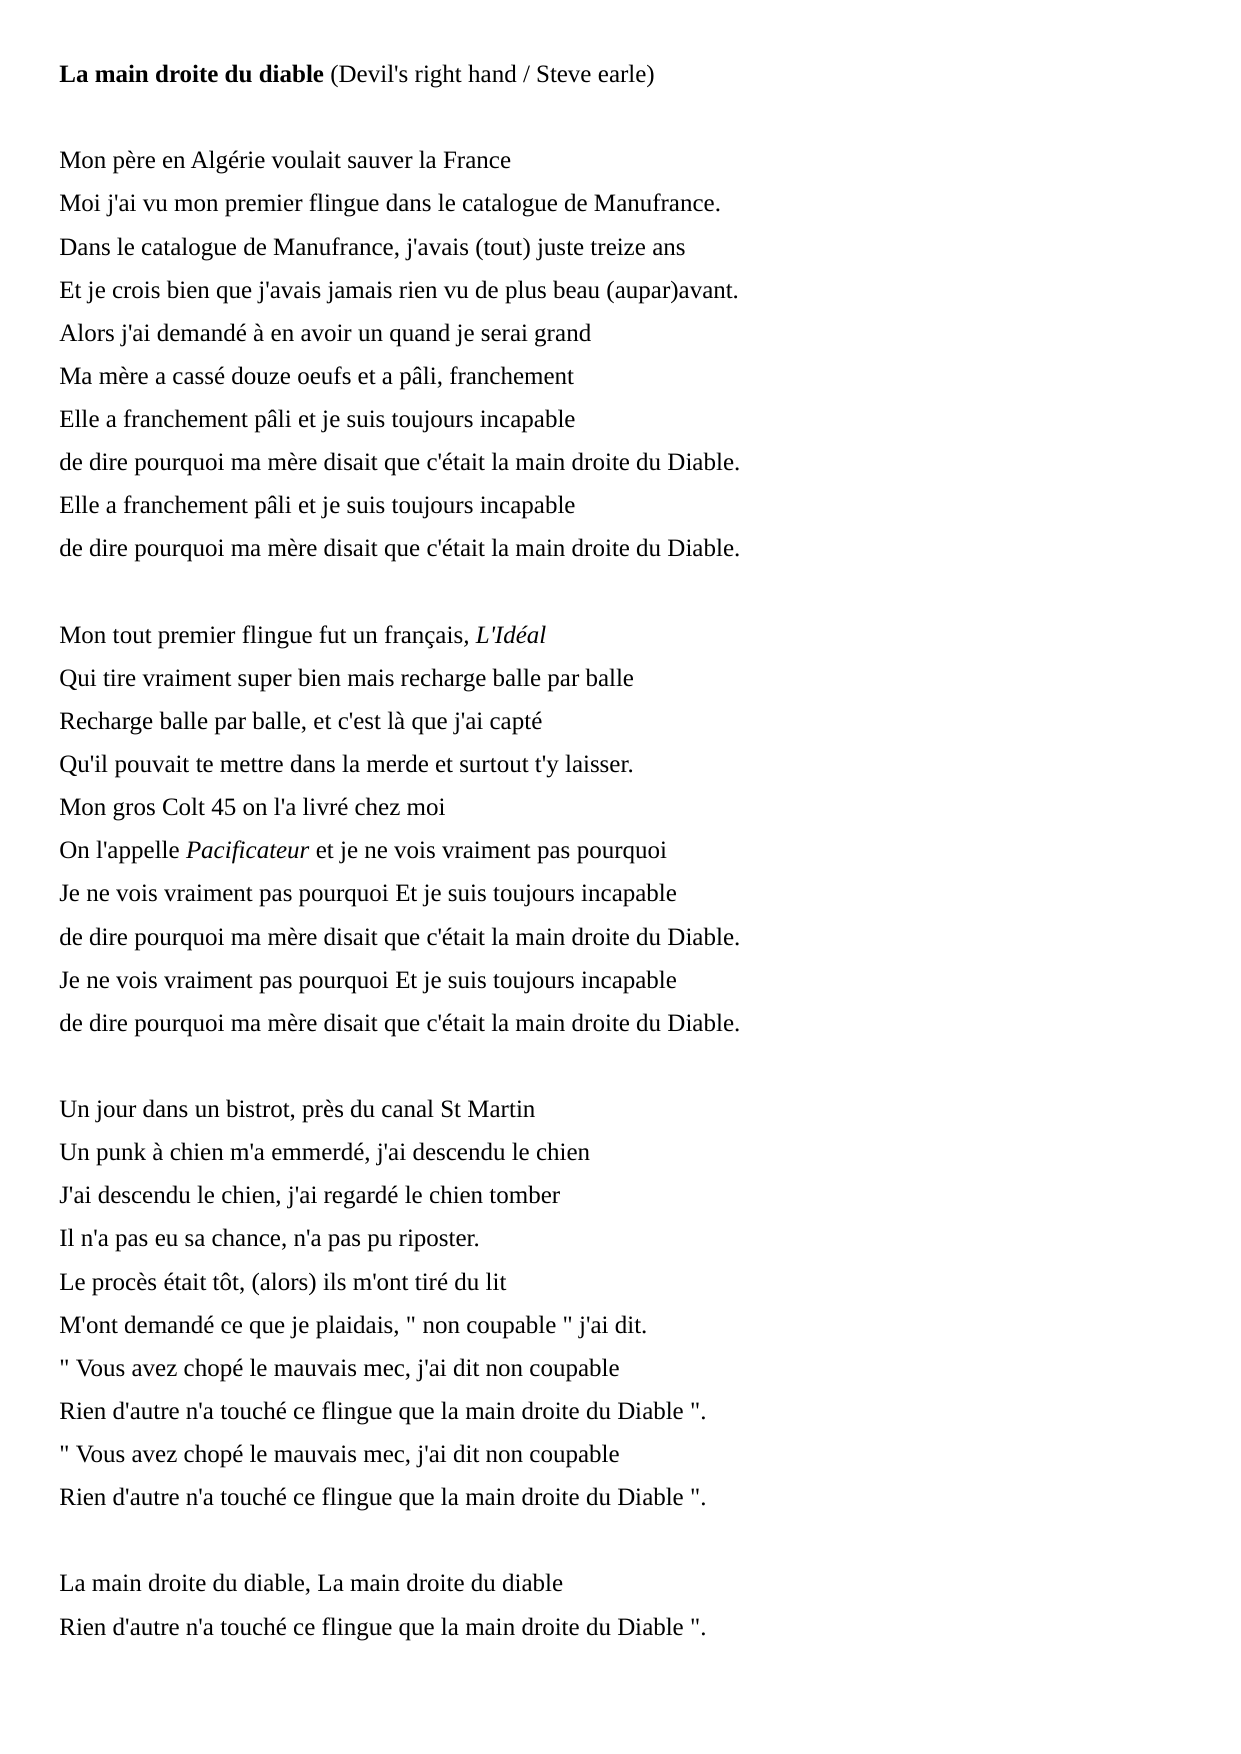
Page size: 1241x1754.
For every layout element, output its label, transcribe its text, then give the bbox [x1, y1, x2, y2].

text Et je crois bien que j'avais jamais rien vu de plus beau (aupar)avant. [59, 275, 1181, 303]
text Un punk à chien m'a emmerdé, j'ai descendu le chien [59, 1137, 1181, 1166]
text de dire pourquoi ma mère disait que c'était la main droite du Diable. [59, 447, 1181, 476]
text Mon père en Algérie voulait sauver la France [59, 145, 1181, 174]
text Ma mère a cassé douze oeufs et a pâli, franchement [59, 361, 1181, 390]
text Je ne vois vraiment pas pourquoi Et je suis toujours incapable [59, 965, 1181, 993]
text de dire pourquoi ma mère disait que c'était la main droite du Diable. [59, 533, 1181, 562]
text Mon gros Colt 45 on l'a livré chez moi [59, 792, 1181, 821]
text Dans le catalogue de Manufrance, j'avais (tout) juste treize ans [59, 232, 1181, 260]
text J'ai descendu le chien, j'ai regardé le chien tomber [59, 1180, 1181, 1209]
text Moi j'ai vu mon premier flingue dans le catalogue de Manufrance. [59, 188, 1181, 217]
text Recharge balle par balle, et c'est là que j'ai capté [59, 706, 1181, 735]
text " Vous avez chopé le mauvais mec, j'ai dit non coupable [59, 1439, 1181, 1468]
text La main droite du diable, La main droite du diable [59, 1568, 1181, 1597]
text Alors j'ai demandé à en avoir un quand je serai grand [59, 318, 1181, 347]
text On l'appelle Pacificateur et je ne vois vraiment pas pourquoi [59, 835, 1181, 864]
text Qu'il pouvait te mettre dans la merde et surtout t'y laisser. [59, 749, 1181, 778]
text Rien d'autre n'a touché ce flingue que la main droite du Diable ". [59, 1482, 1181, 1511]
text Elle a franchement pâli et je suis toujours incapable [59, 490, 1181, 519]
text de dire pourquoi ma mère disait que c'était la main droite du Diable. [59, 922, 1181, 950]
text M'ont demandé ce que je plaidais, " non coupable " j'ai dit. [59, 1310, 1181, 1338]
text Je ne vois vraiment pas pourquoi Et je suis toujours incapable [59, 878, 1181, 907]
text Elle a franchement pâli et je suis toujours incapable [59, 404, 1181, 433]
text Un jour dans un bistrot, près du canal St Martin [59, 1094, 1181, 1123]
text Rien d'autre n'a touché ce flingue que la main droite du Diable ". [59, 1612, 1181, 1640]
text " Vous avez chopé le mauvais mec, j'ai dit non coupable [59, 1353, 1181, 1382]
text Rien d'autre n'a touché ce flingue que la main droite du Diable ". [59, 1396, 1181, 1425]
text La main droite du diable (Devil's right hand / Steve earle) [59, 59, 1181, 88]
text Il n'a pas eu sa chance, n'a pas pu riposter. [59, 1223, 1181, 1252]
text de dire pourquoi ma mère disait que c'était la main droite du Diable. [59, 1008, 1181, 1037]
text Mon tout premier flingue fut un français, L'Idéal [59, 620, 1181, 648]
text Qui tire vraiment super bien mais recharge balle par balle [59, 663, 1181, 692]
text Le procès était tôt, (alors) ils m'ont tiré du lit [59, 1267, 1181, 1295]
